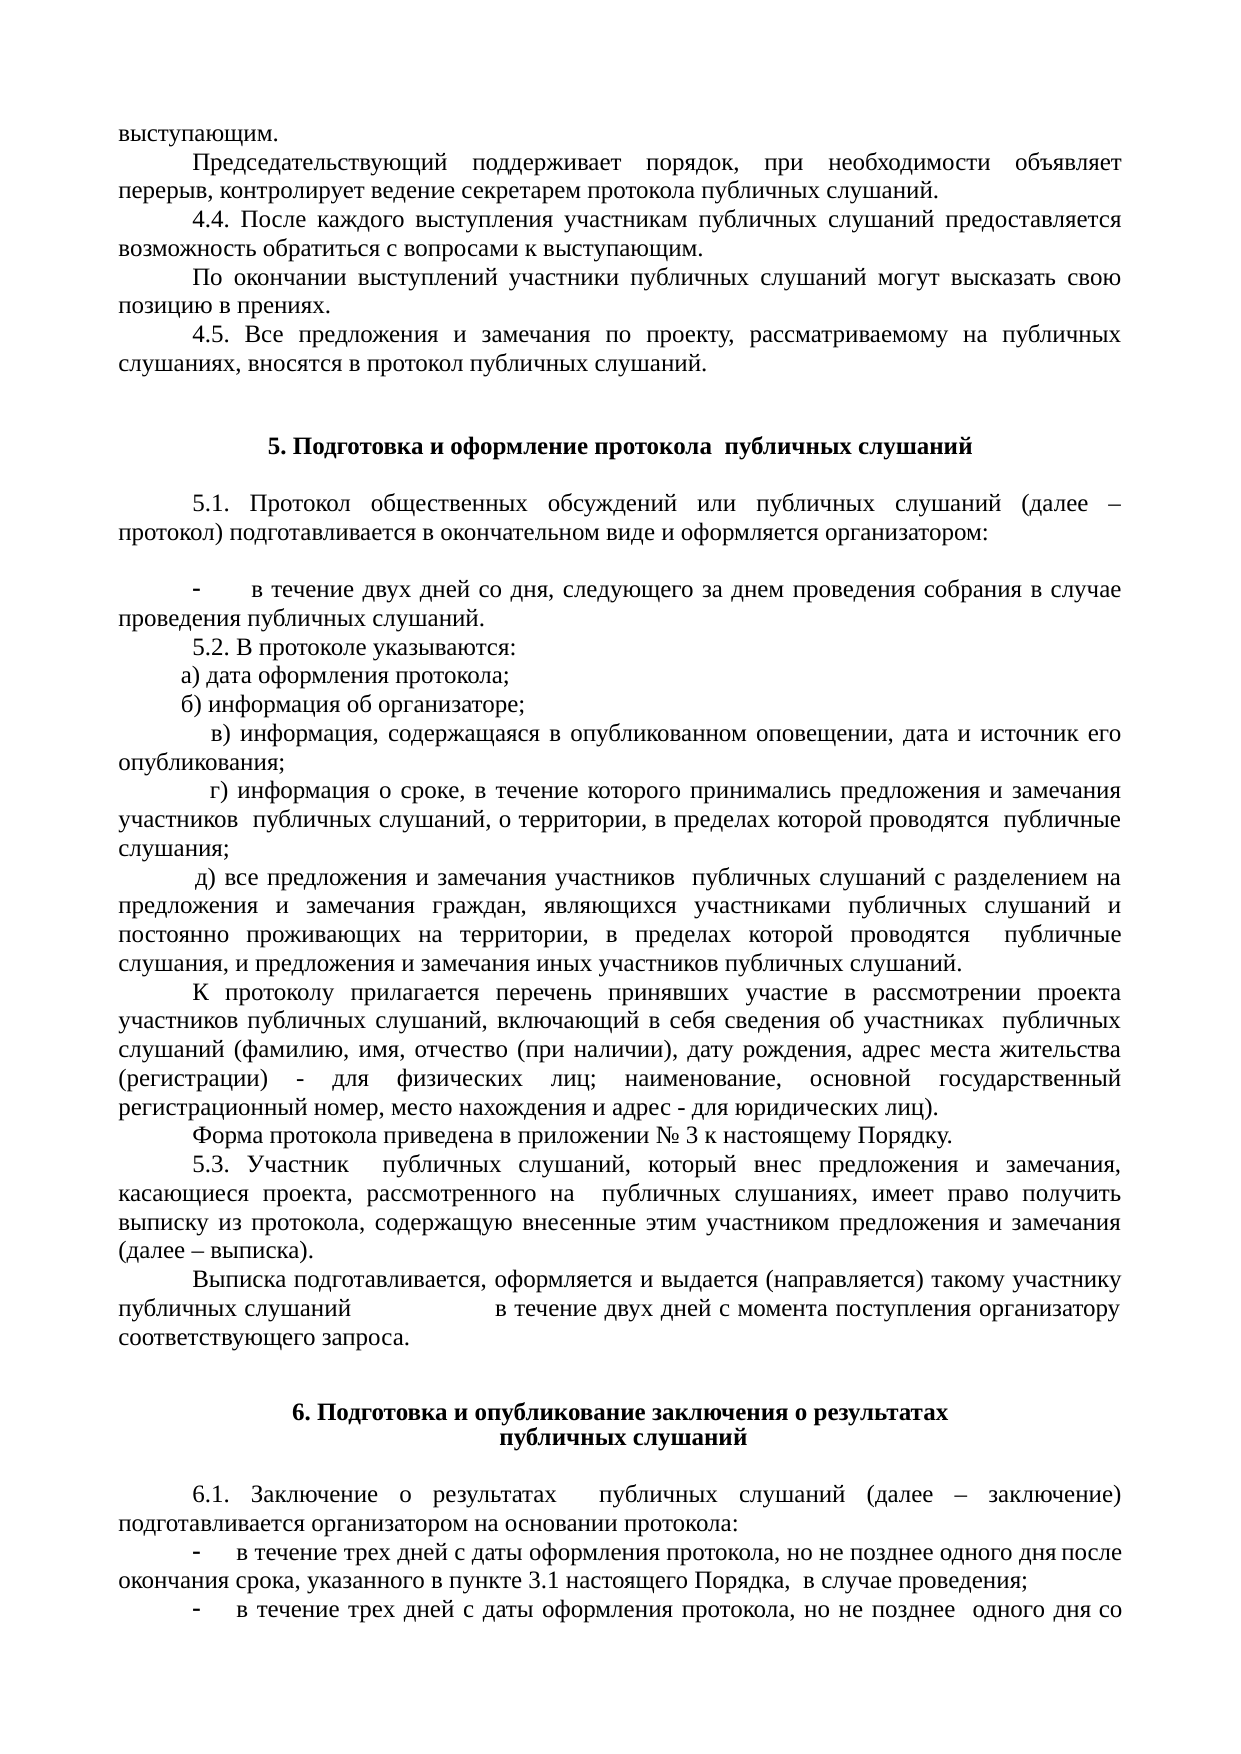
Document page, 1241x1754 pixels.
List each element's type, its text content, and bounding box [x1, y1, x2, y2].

text 6.1. Заключение о результатах публичных слушаний (далее – заключение) подготавливается организатором на основании протокола: [118, 1479, 1122, 1537]
text публичных слушаний [118, 1426, 1122, 1451]
text в) информация, содержащаяся в опубликованном оповещении, дата и источник его опубликования; [118, 718, 1122, 776]
text 5. Подготовка и оформление протокола публичных слушаний [118, 434, 1122, 459]
list в течение двух дней со дня, следующего за днем проведения собрания в случае проведения публичных слушаний. [118, 574, 1122, 632]
text а) дата оформления протокола; [118, 661, 1122, 689]
text 5.1. Протокол общественных обсуждений или публичных слушаний (далее – протокол) подготавливается в окончательном виде и оформляется организатором: [118, 488, 1122, 546]
text 6. Подготовка и опубликование заключения о результатах [118, 1401, 1122, 1426]
text 4.5. Все предложения и замечания по проекту, рассматриваемому на публичных слушаниях, вносятся в протокол публичных слушаний. [118, 319, 1122, 377]
text б) информация об организаторе; [118, 689, 1122, 718]
text 4.4. После каждого выступления участникам публичных слушаний предоставляется возможность обратиться с вопросами к выступающим. [118, 204, 1122, 262]
text д) все предложения и замечания участников публичных слушаний с разделением на предложения и замечания граждан, являющихся участниками публичных слушаний и постоянно проживающих на территории, в пределах которой проводятся публичные слушания, и предложения и замечания иных участников публичных слушаний. [118, 862, 1122, 977]
text Председательствующий поддерживает порядок, при необходимости объявляет перерыв, контролирует ведение секретарем протокола публичных слушаний. [118, 147, 1122, 204]
text К протоколу прилагается перечень принявших участие в рассмотрении проекта участников публичных слушаний, включающий в себя сведения об участниках публичных слушаний (фамилию, имя, отчество (при наличии), дату рождения, адрес места жительства (регистрации) - для физических лиц; наименование, основной государственный регистрационный номер, место нахождения и адрес - для юридических лиц). [118, 977, 1122, 1121]
text 5.3. Участник публичных слушаний, который внес предложения и замечания, касающиеся проекта, рассмотренного на публичных слушаниях, имеет право получить выписку из протокола, содержащую внесенные этим участником предложения и замечания (далее – выписка). [118, 1149, 1122, 1264]
text Форма протокола приведена в приложении № 3 к настоящему Порядку. [118, 1121, 1122, 1149]
text Выписка подготавливается, оформляется и выдается (направляется) такому участнику публичных слушаний в течение двух дней с момента поступления организатору соответствующего запроса. [118, 1264, 1122, 1351]
text г) информация о сроке, в течение которого принимались предложения и замечания участников публичных слушаний, о территории, в пределах которой проводятся публичные слушания; [118, 776, 1122, 862]
text По окончании выступлений участники публичных слушаний могут высказать свою позицию в прениях. [118, 262, 1122, 319]
text 5.2. В протоколе указываются: [118, 632, 1122, 661]
list в течение трех дней с даты оформления протокола, но не позднее одного дня после окончания срока, указанного в пункте 3.1 настоящего Порядка, в случае проведения; [118, 1537, 1122, 1594]
text выступающим. [118, 118, 1122, 147]
list в течение трех дней с даты оформления протокола, но не позднее одного дня со [118, 1594, 1122, 1623]
